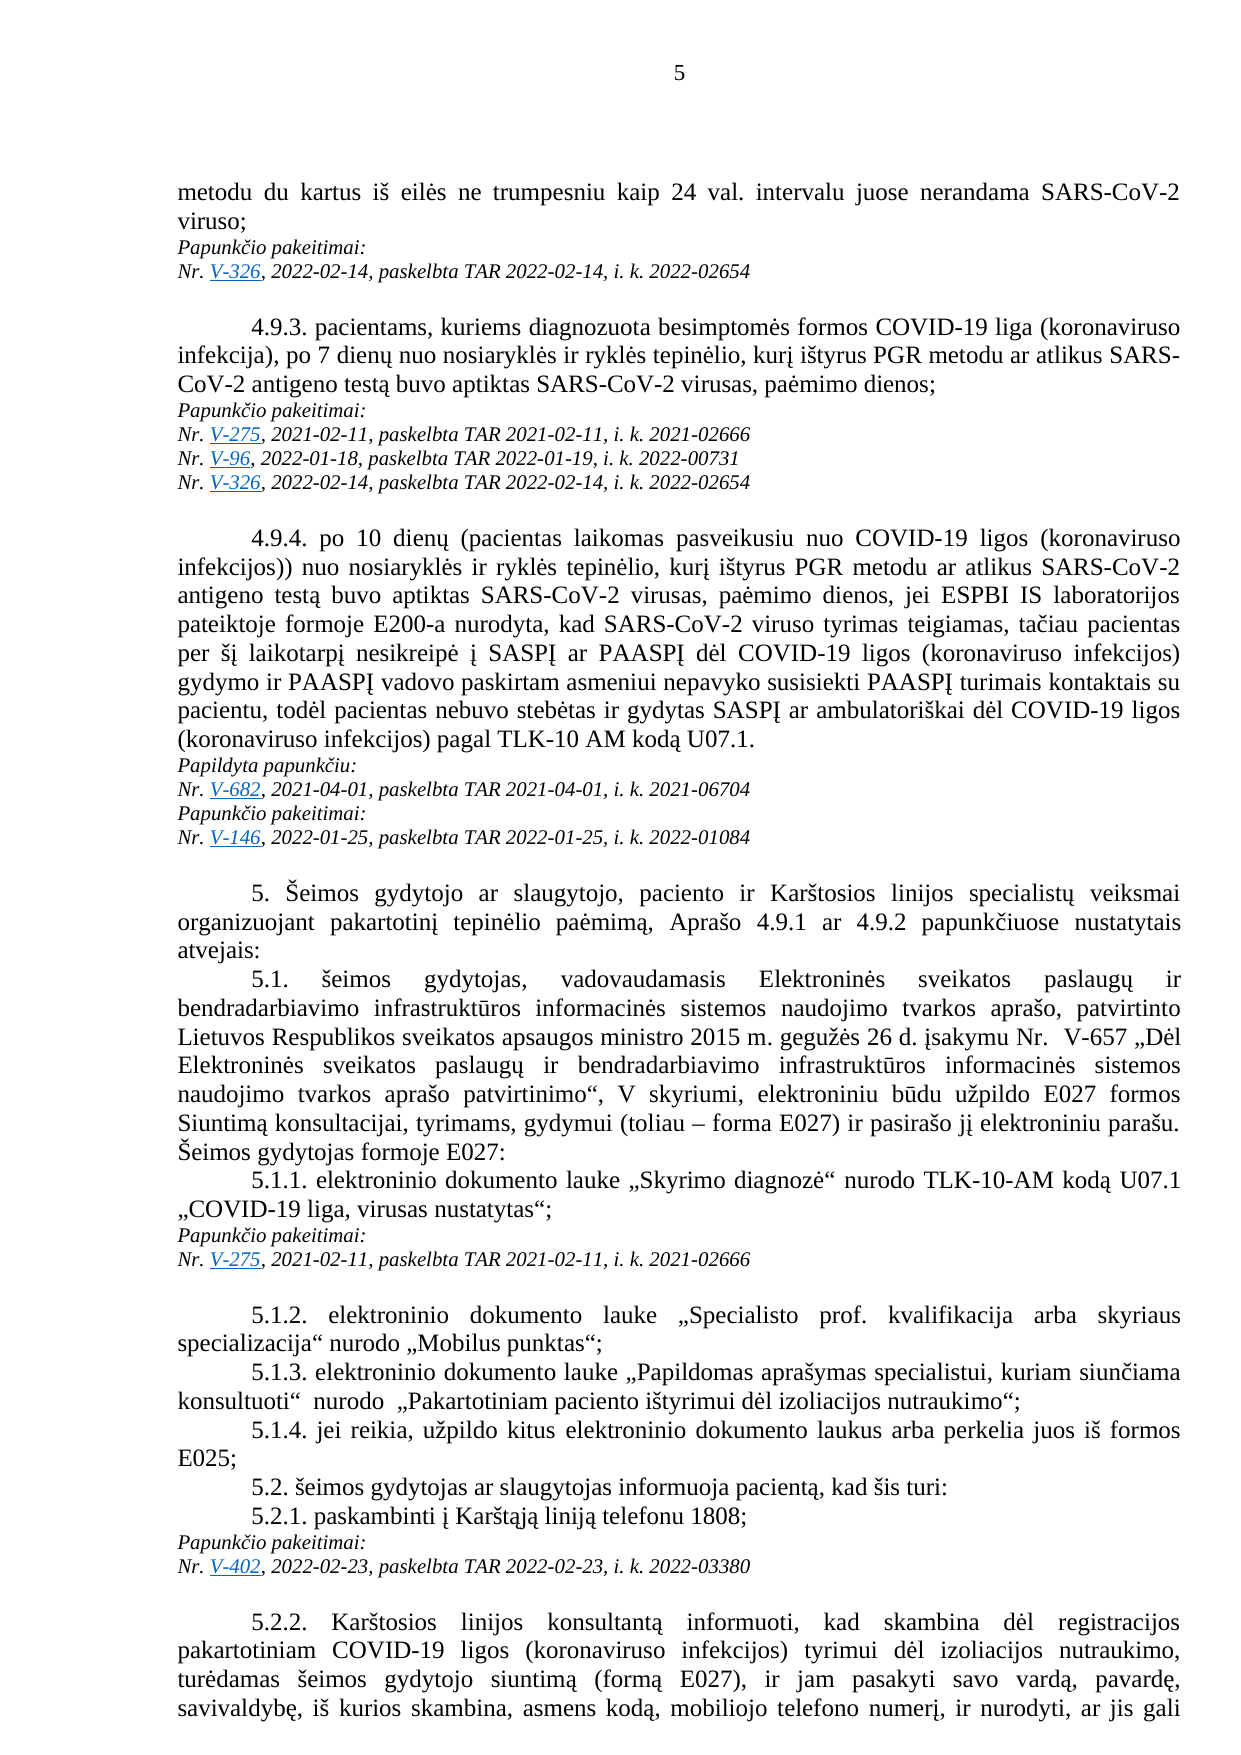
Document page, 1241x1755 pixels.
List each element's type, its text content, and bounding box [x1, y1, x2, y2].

text 5.1.1. elektroninio dokumento lauke „Skyrimo diagnozė“ nurodo TLK-10-AM kodą U07.1 „COVID-19 liga, virusas nustatytas“; [177, 1165, 1181, 1223]
text 5.1.3. elektroninio dokumento lauke „Papildomas aprašymas specialistui, kuriam siunčiama konsultuoti“ nurodo „Pakartotiniam paciento ištyrimui dėl izoliacijos nutraukimo“; [177, 1357, 1181, 1415]
text Nr. V-96, 2022-01-18, paskelbta TAR 2022-01-19, i. k. 2022-00731 [177, 446, 1181, 470]
text 5.2.2. Karštosios linijos konsultantą informuoti, kad skambina dėl registracijos pakartotiniam COVID-19 ligos (koronaviruso infekcijos) tyrimui dėl izoliacijos nutraukimo, turėdamas šeimos gydytojo siuntimą (formą E027), ir jam pasakyti savo vardą, pavardę, savivaldybę, iš kurios skambina, asmens kodą, mobiliojo telefono numerį, ir nurodyti, ar jis gali [177, 1607, 1181, 1722]
text Papunkčio pakeitimai: [177, 1223, 1181, 1247]
text Papunkčio pakeitimai: [177, 398, 1181, 422]
text Nr. V-402, 2022-02-23, paskelbta TAR 2022-02-23, i. k. 2022-03380 [177, 1554, 1181, 1578]
text 5.2.1. paskambinti į Karštąją liniją telefonu 1808; [177, 1501, 1181, 1530]
text Papunkčio pakeitimai: [177, 801, 1181, 825]
text Nr. V-326, 2022-02-14, paskelbta TAR 2022-02-14, i. k. 2022-02654 [177, 470, 1181, 494]
text 5. Šeimos gydytojo ar slaugytojo, paciento ir Karštosios linijos specialistų veiksmai organizuojant pakartotinį tepinėlio paėmimą, Aprašo 4.9.1 ar 4.9.2 papunkčiuose nustatytais atvejais: [177, 878, 1181, 964]
text Nr. V-146, 2022-01-25, paskelbta TAR 2022-01-25, i. k. 2022-01084 [177, 825, 1181, 849]
text Nr. V-326, 2022-02-14, paskelbta TAR 2022-02-14, i. k. 2022-02654 [177, 259, 1181, 283]
text Papildyta papunkčiu: [177, 753, 1181, 777]
text 5.1. šeimos gydytojas, vadovaudamasis Elektroninės sveikatos paslaugų ir bendradarbiavimo infrastruktūros informacinės sistemos naudojimo tvarkos aprašo, patvirtinto Lietuvos Respublikos sveikatos apsaugos ministro 2015 m. gegužės 26 d. įsakymu Nr. V-657 „Dėl Elektroninės sveikatos paslaugų ir bendradarbiavimo infrastruktūros informacinės sistemos naudojimo tvarkos aprašo patvirtinimo“, V skyriumi, elektroniniu būdu užpildo E027 formos Siuntimą konsultacijai, tyrimams, gydymui (toliau – forma E027) ir pasirašo jį elektroniniu parašu. Šeimos gydytojas formoje E027: [177, 964, 1181, 1165]
text 4.9.4. po 10 dienų (pacientas laikomas pasveikusiu nuo COVID-19 ligos (koronaviruso infekcijos)) nuo nosiaryklės ir ryklės tepinėlio, kurį ištyrus PGR metodu ar atlikus SARS-CoV-2 antigeno testą buvo aptiktas SARS-CoV-2 virusas, paėmimo dienos, jei ESPBI IS laboratorijos pateiktoje formoje E200-a nurodyta, kad SARS-CoV-2 viruso tyrimas teigiamas, tačiau pacientas per šį laikotarpį nesikreipė į SASPĮ ar PAASPĮ dėl COVID-19 ligos (koronaviruso infekcijos) gydymo ir PAASPĮ vadovo paskirtam asmeniui nepavyko susisiekti PAASPĮ turimais kontaktais su pacientu, todėl pacientas nebuvo stebėtas ir gydytas SASPĮ ar ambulatoriškai dėl COVID-19 ligos (koronaviruso infekcijos) pagal TLK-10 AM kodą U07.1. [177, 523, 1181, 753]
text Nr. V-682, 2021-04-01, paskelbta TAR 2021-04-01, i. k. 2021-06704 [177, 777, 1181, 801]
text 5.1.2. elektroninio dokumento lauke „Specialisto prof. kvalifikacija arba skyriaus specializacija“ nurodo „Mobilus punktas“; [177, 1300, 1181, 1357]
text Papunkčio pakeitimai: [177, 1530, 1181, 1554]
text Nr. V-275, 2021-02-11, paskelbta TAR 2021-02-11, i. k. 2021-02666 [177, 422, 1181, 446]
text Papunkčio pakeitimai: [177, 235, 1181, 259]
text metodu du kartus iš eilės ne trumpesniu kaip 24 val. intervalu juose nerandama SARS-CoV-2 viruso; [177, 177, 1181, 235]
text 4.9.3. pacientams, kuriems diagnozuota besimptomės formos COVID-19 liga (koronaviruso infekcija), po 7 dienų nuo nosiaryklės ir ryklės tepinėlio, kurį ištyrus PGR metodu ar atlikus SARS-CoV-2 antigeno testą buvo aptiktas SARS-CoV-2 virusas, paėmimo dienos; [177, 312, 1181, 398]
text Nr. V-275, 2021-02-11, paskelbta TAR 2021-02-11, i. k. 2021-02666 [177, 1247, 1181, 1271]
text 5.2. šeimos gydytojas ar slaugytojas informuoja pacientą, kad šis turi: [177, 1472, 1196, 1501]
text 5.1.4. jei reikia, užpildo kitus elektroninio dokumento laukus arba perkelia juos iš formos E025; [177, 1415, 1181, 1472]
